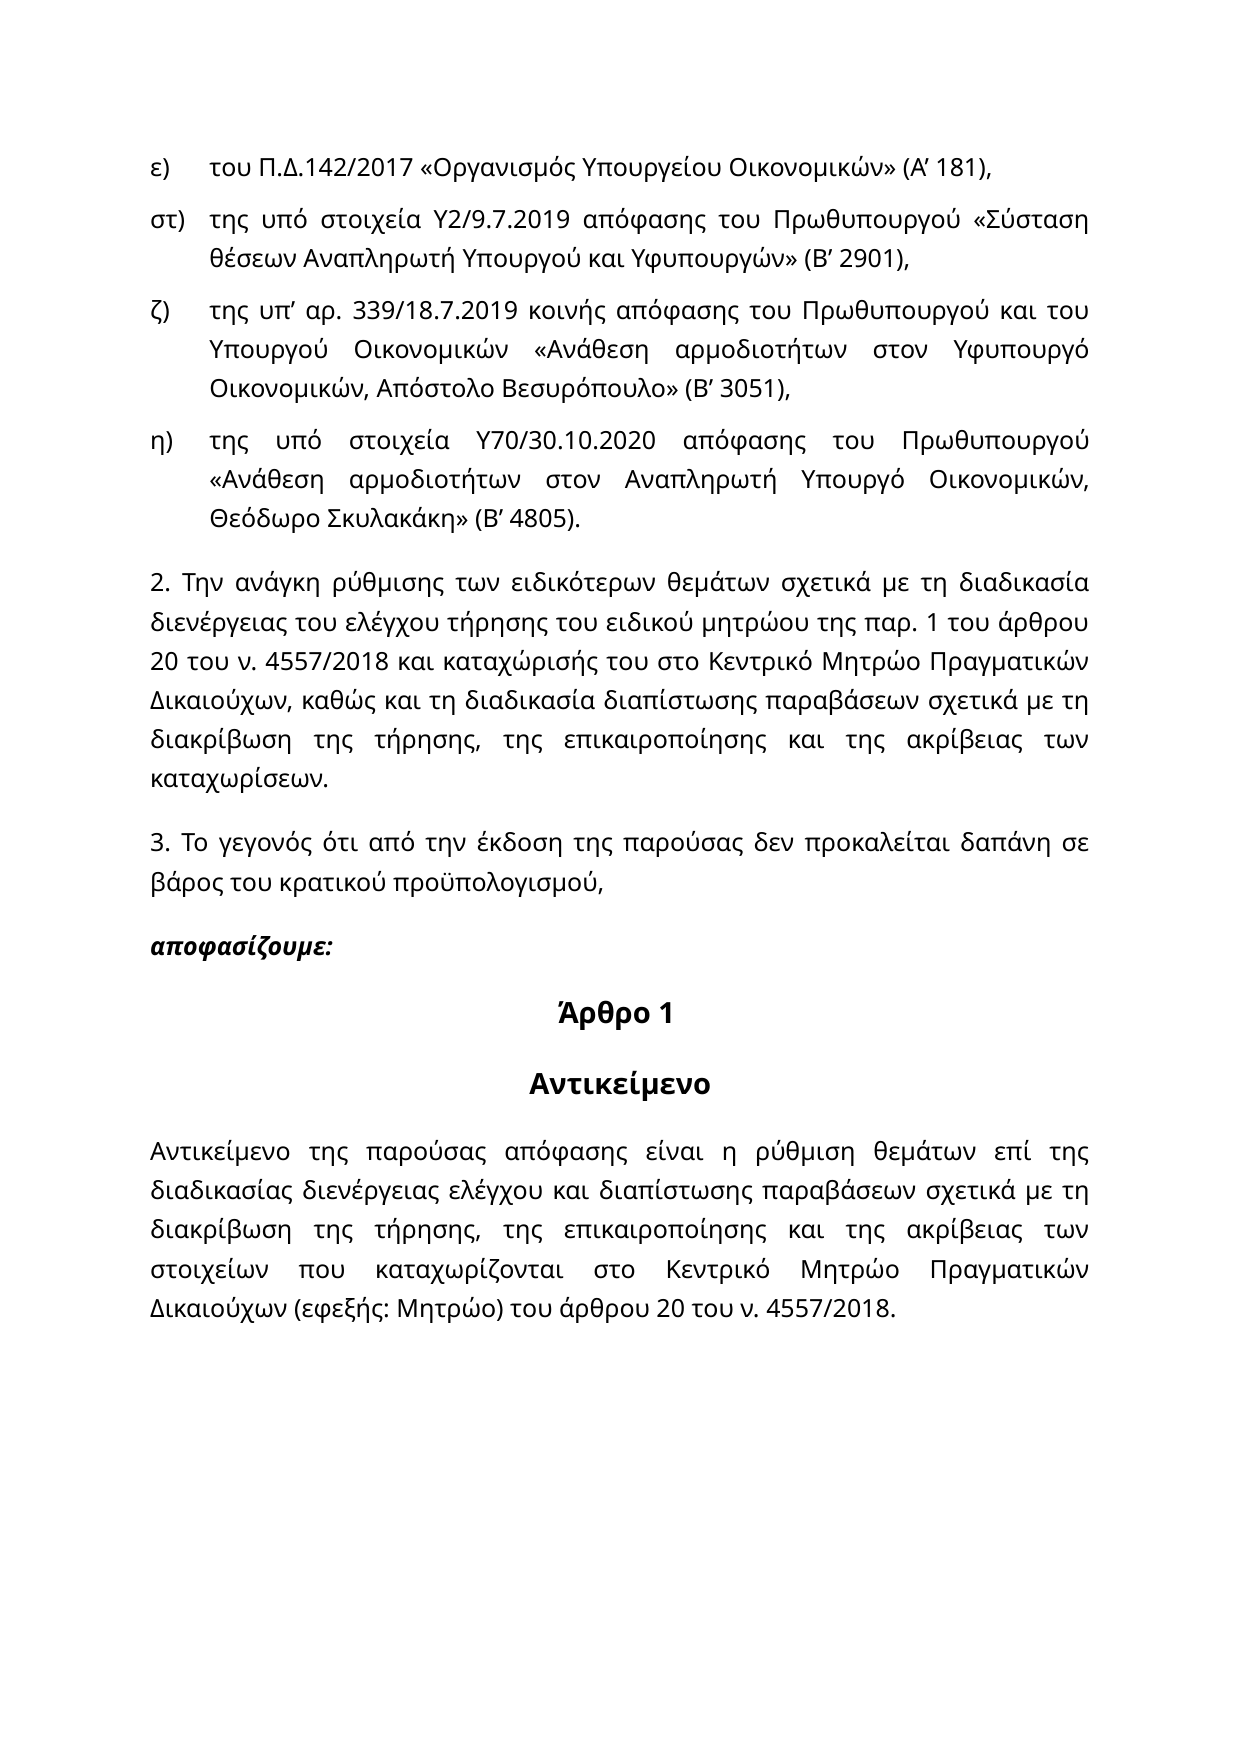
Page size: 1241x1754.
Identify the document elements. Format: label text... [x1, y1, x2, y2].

list στ) της υπό στοιχεία Υ2/9.7.2019 απόφασης του Πρωθυπουργού «Σύσταση θέσεων Αναπληρωτή Υπουργού και Υφυπουργών» (Β’ 2901), [150, 202, 1090, 275]
subtitle Άρθρο 1 [150, 992, 1090, 1032]
list ε) του Π.Δ.142/2017 «Οργανισμός Υπουργείου Οικονομικών» (Α’ 181), [150, 150, 1090, 184]
text αποφασίζουμε: [150, 928, 1090, 962]
text 3. Το γεγονός ότι από την έκδοση της παρούσας δεν προκαλείται δαπάνη σε βάρος του κρατικού προϋπολογισμού, [150, 825, 1090, 898]
text 2. Την ανάγκη ρύθμισης των ειδικότερων θεμάτων σχετικά με τη διαδικασία διενέργειας του ελέγχου τήρησης του ειδικού μητρώου της παρ. 1 του άρθρου 20 του ν. 4557/2018 και καταχώρισής του στο Κεντρικό Μητρώο Πραγματικών Δικαιούχων, καθώς και τη διαδικασία διαπίστωσης παραβάσεων σχετικά με τη διακρίβωση της τήρησης, της επικαιροποίησης και της ακρίβειας των καταχωρίσεων. [150, 565, 1090, 795]
text Αντικείμενο της παρούσας απόφασης είναι η ρύθμιση θεμάτων επί της διαδικασίας διενέργειας ελέγχου και διαπίστωσης παραβάσεων σχετικά με τη διακρίβωση της τήρησης, της επικαιροποίησης και της ακρίβειας των στοιχείων που καταχωρίζονται στο Κεντρικό Μητρώο Πραγματικών Δικαιούχων (εφεξής: Μητρώο) του άρθρου 20 του ν. 4557/2018. [150, 1134, 1090, 1324]
subtitle Αντικείμενο [150, 1063, 1090, 1103]
list η) της υπό στοιχεία Y70/30.10.2020 απόφασης του Πρωθυπουργού «Ανάθεση αρμοδιοτήτων στον Αναπληρωτή Υπουργό Οικονομικών, Θεόδωρο Σκυλακάκη» (Β’ 4805). [150, 422, 1090, 535]
list ζ) της υπ’ αρ. 339/18.7.2019 κοινής απόφασης του Πρωθυπουργού και του Υπουργού Οικονομικών «Ανάθεση αρμοδιοτήτων στον Υφυπουργό Οικονομικών, Απόστολο Βεσυρόπουλο» (Β’ 3051), [150, 292, 1090, 405]
